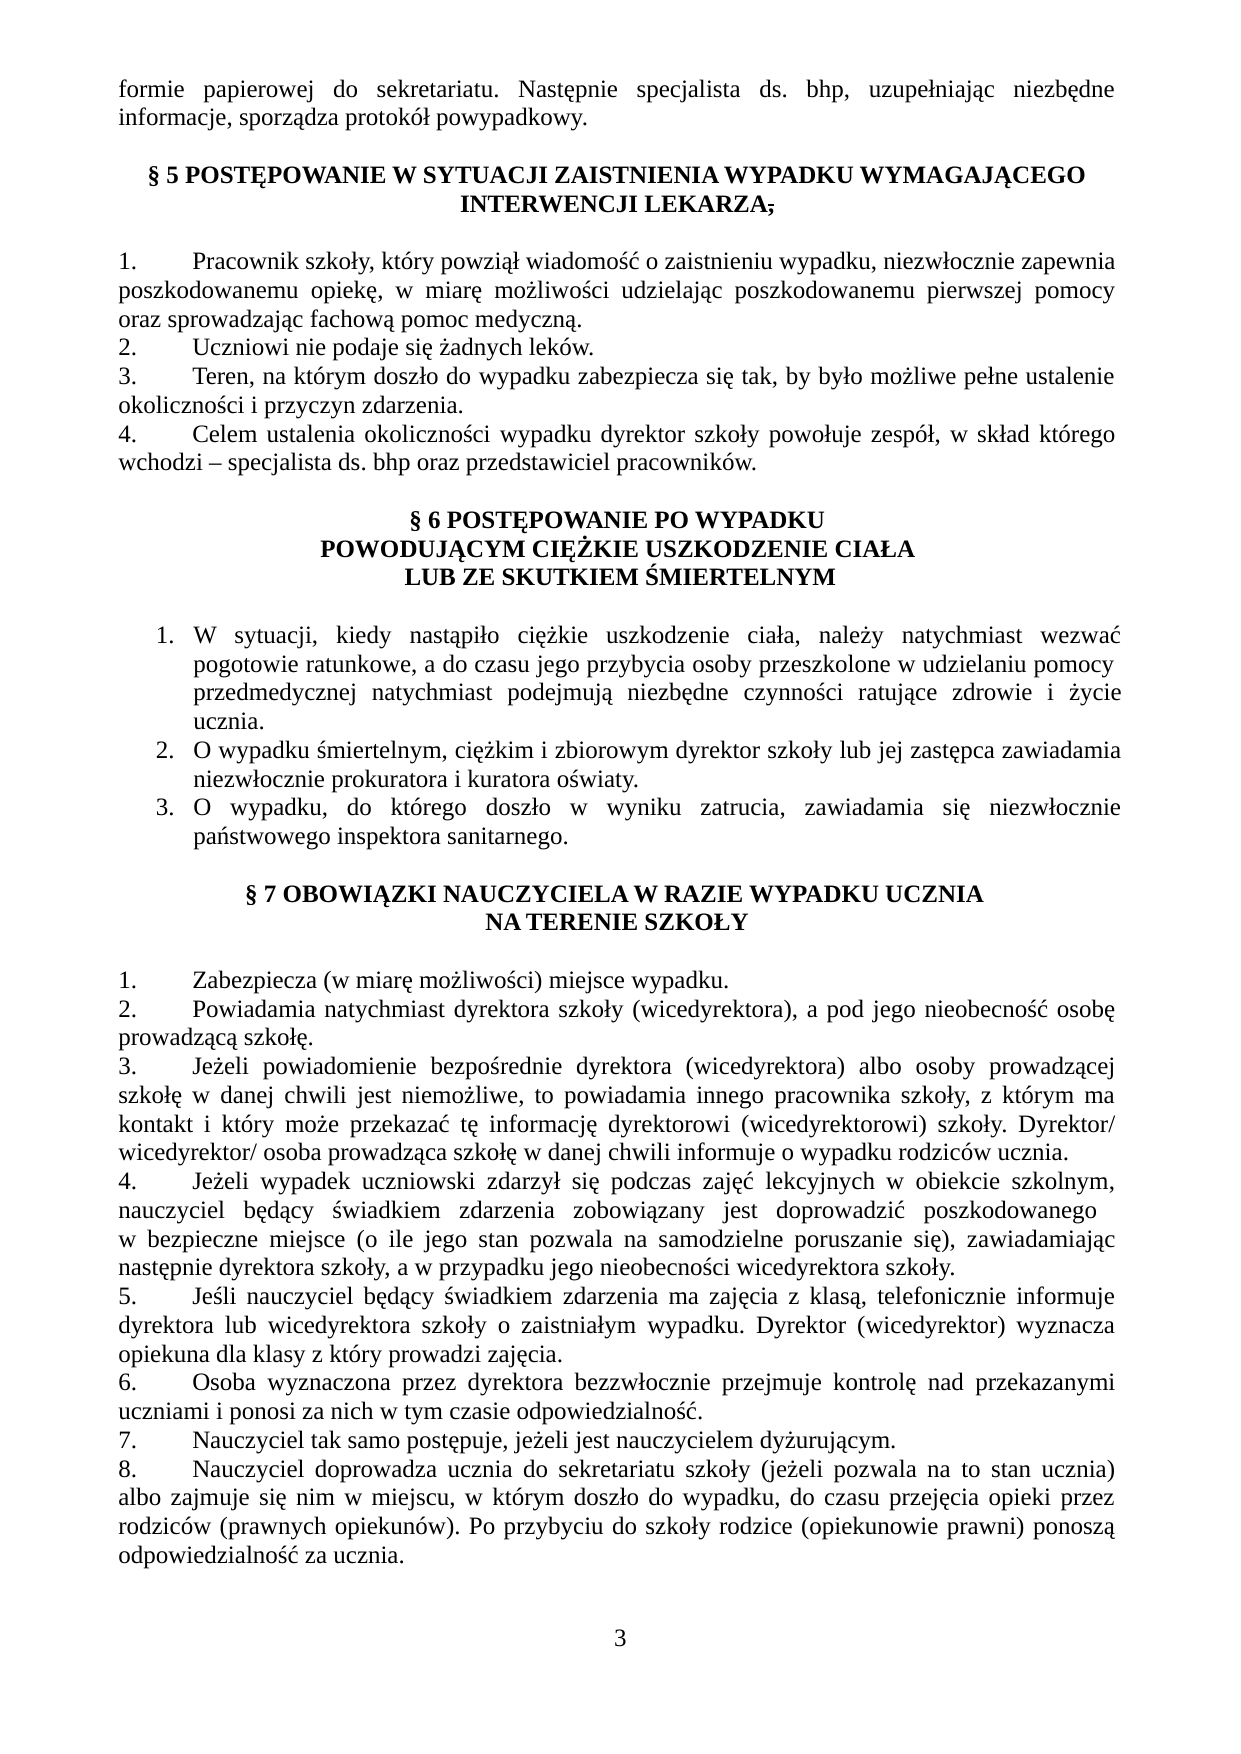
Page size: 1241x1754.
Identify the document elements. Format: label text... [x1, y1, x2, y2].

text LUB ZE SKUTKIEM ŚMIERTELNYM [118, 562, 1122, 591]
list Nauczyciel doprowadza ucznia do sekretariatu szkoły (jeżeli pozwala na to stan ucznia) albo zajmuje się nim w miejscu, w którym doszło do wypadku, do czasu przejęcia opieki przez rodziców (prawnych opiekunów). Po przybyciu do szkoły rodzice (opiekunowie prawni) ponoszą odpowiedzialność za ucznia. [118, 1454, 1116, 1569]
list Jeżeli powiadomienie bezpośrednie dyrektora (wicedyrektora) albo osoby prowadzącej szkołę w danej chwili jest niemożliwe, to powiadamia innego pracownika szkoły, z którym ma kontakt i który może przekazać tę informację dyrektorowi (wicedyrektorowi) szkoły. Dyrektor/ wicedyrektor/ osoba prowadząca szkołę w danej chwili informuje o wypadku rodziców ucznia. [118, 1051, 1116, 1166]
list Powiadamia natychmiast dyrektora szkoły (wicedyrektora), a pod jego nieobecność osobę prowadzącą szkołę. [118, 994, 1116, 1051]
list Jeśli nauczyciel będący świadkiem zdarzenia ma zajęcia z klasą, telefonicznie informuje dyrektora lub wicedyrektora szkoły o zaistniałym wypadku. Dyrektor (wicedyrektor) wyznacza opiekuna dla klasy z który prowadzi zajęcia. [118, 1281, 1116, 1367]
list O wypadku śmiertelnym, ciężkim i zbiorowym dyrektor szkoły lub jej zastępca zawiadamia niezwłocznie prokuratora i kuratora oświaty. [156, 735, 1122, 792]
list W sytuacji, kiedy nastąpiło ciężkie uszkodzenie ciała, należy natychmiast wezwać pogotowie ratunkowe, a do czasu jego przybycia osoby przeszkolone w udzielaniu pomocy przedmedycznej natychmiast podejmują niezbędne czynności ratujące zdrowie i życie ucznia. [156, 620, 1122, 735]
list Osoba wyznaczona przez dyrektora bezzwłocznie przejmuje kontrolę nad przekazanymi uczniami i ponosi za nich w tym czasie odpowiedzialność. [118, 1367, 1116, 1425]
list O wypadku, do którego doszło w wyniku zatrucia, zawiadamia się niezwłocznie państwowego inspektora sanitarnego. [156, 792, 1122, 850]
list Teren, na którym doszło do wypadku zabezpiecza się tak, by było możliwe pełne ustalenie okoliczności i przyczyn zdarzenia. [118, 361, 1116, 419]
list Jeżeli wypadek uczniowski zdarzył się podczas zajęć lekcyjnych w obiekcie szkolnym, nauczyciel będący świadkiem zdarzenia zobowiązany jest doprowadzić poszkodowanego w bezpieczne miejsce (o ile jego stan pozwala na samodzielne poruszanie się), zawiadamiając następnie dyrektora szkoły, a w przypadku jego nieobecności wicedyrektora szkoły. [118, 1166, 1116, 1281]
subtitle NA TERENIE SZKOŁY [118, 907, 1116, 936]
list Zabezpiecza (w miarę możliwości) miejsce wypadku. [118, 965, 1116, 994]
list Uczniowi nie podaje się żadnych leków. [118, 332, 1116, 361]
list formie papierowej do sekretariatu. Następnie specjalista ds. bhp, uzupełniając niezbędne informacje, sporządza protokół powypadkowy. [118, 74, 1116, 131]
subtitle § 5 POSTĘPOWANIE W SYTUACJI ZAISTNIENIA WYPADKU WYMAGAJĄCEGO INTERWENCJI LEKARZA, [118, 160, 1116, 217]
text POWODUJĄCYM CIĘŻKIE USZKODZENIE CIAŁA [118, 534, 1122, 562]
list Nauczyciel tak samo postępuje, jeżeli jest nauczycielem dyżurującym. [118, 1425, 1116, 1454]
subtitle § 7 OBOWIĄZKI NAUCZYCIELA W RAZIE WYPADKU UCZNIA [118, 879, 1116, 907]
text § 6 POSTĘPOWANIE PO WYPADKU [118, 505, 1122, 534]
list Celem ustalenia okoliczności wypadku dyrektor szkoły powołuje zespół, w skład którego wchodzi – specjalista ds. bhp oraz przedstawiciel pracowników. [118, 419, 1116, 476]
list Pracownik szkoły, który powziął wiadomość o zaistnieniu wypadku, niezwłocznie zapewnia poszkodowanemu opiekę, w miarę możliwości udzielając poszkodowanemu pierwszej pomocy oraz sprowadzając fachową pomoc medyczną. [118, 246, 1116, 332]
